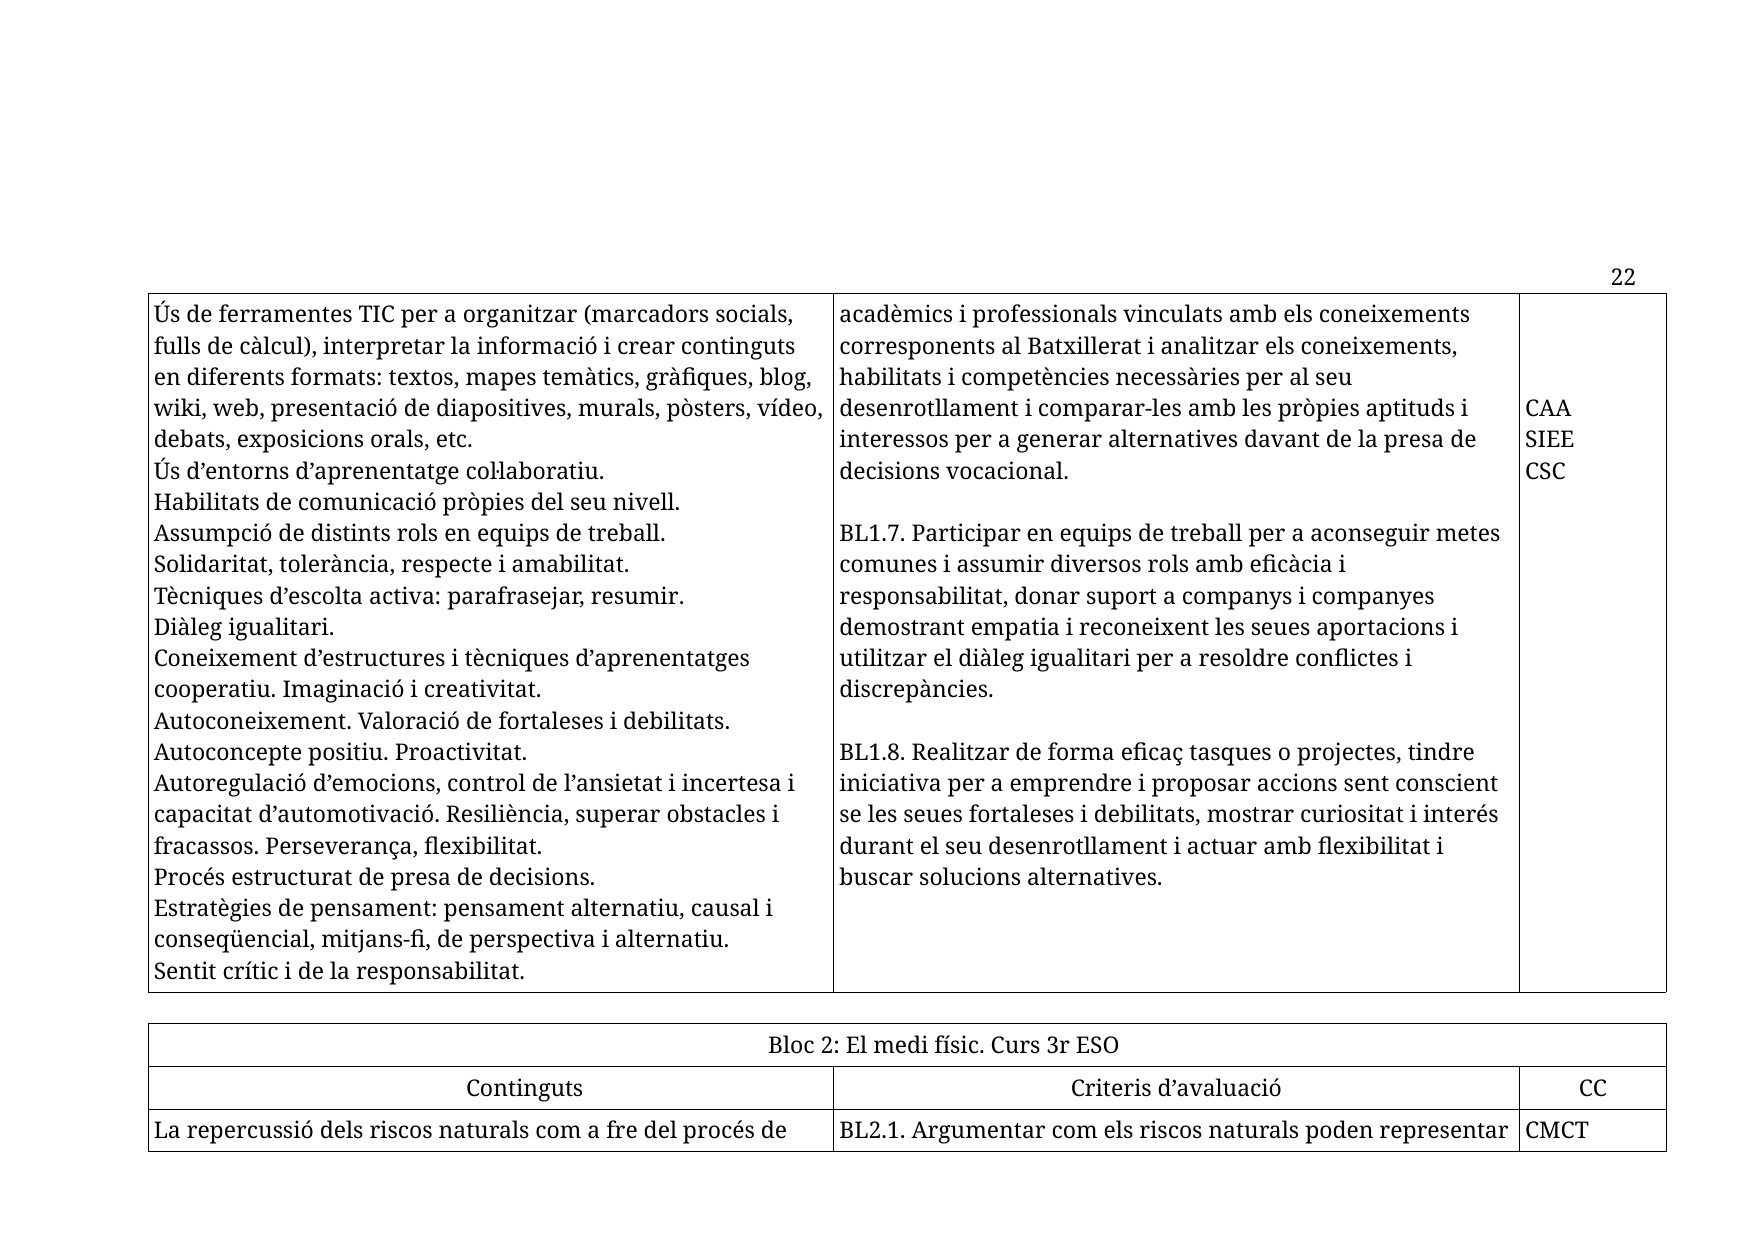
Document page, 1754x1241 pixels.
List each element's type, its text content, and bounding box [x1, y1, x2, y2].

table_cell CC [1520, 1067, 1666, 1108]
table_cell Continguts [149, 1067, 833, 1108]
table_cell BL2.1. Argumentar com els riscos naturals poden representar [834, 1110, 1519, 1151]
table_cell Ús de ferramentes TIC per a organitzar (marcadors socials, fulls de càlcul), interpretar la informació i crear continguts en diferents formats: textos, mapes temàtics, gràfiques, blog, wiki, web, presentació de diapositives, murals, pòsters, vídeo, debats, exposicions orals, etc. Ús d’entorns d’aprenentatge col·laboratiu. Habilitats de comunicació pròpies del seu nivell. Assumpció de distints rols en equips de treball. Solidaritat, tolerància, respecte i amabilitat. Tècniques d’escolta activa: parafrasejar, resumir. Diàleg igualitari. Coneixement d’estructures i tècniques d’aprenentatges cooperatiu. Imaginació i creativitat. Autoconeixement. Valoració de fortaleses i debilitats. Autoconcepte positiu. Proactivitat. Autoregulació d’emocions, control de l’ansietat i incertesa i capacitat d’automotivació. Resiliència, superar obstacles i fracassos. Perseverança, flexibilitat. Procés estructurat de presa de decisions. Estratègies de pensament: pensament alternatiu, causal i conseqüencial, mitjans-fi, de perspectiva i alternatiu. Sentit crític i de la responsabilitat. [149, 294, 833, 992]
table_cell CMCT [1520, 1110, 1666, 1151]
table_cell La repercussió dels riscos naturals com a fre del procés de [149, 1110, 833, 1151]
table_cell acadèmics i professionals vinculats amb els coneixements corresponents al Batxillerat i analitzar els coneixements, habilitats i competències necessàries per al seu desenrotllament i comparar-les amb les pròpies aptituds i interessos per a generar alternatives davant de la presa de decisions vocacional. BL1.7. Participar en equips de treball per a aconseguir metes comunes i assumir diversos rols amb eficàcia i responsabilitat, donar suport a companys i companyes demostrant empatia i reconeixent les seues aportacions i utilitzar el diàleg igualitari per a resoldre conflictes i discrepàncies. BL1.8. Realitzar de forma eficaç tasques o projectes, tindre iniciativa per a emprendre i proposar accions sent conscient se les seues fortaleses i debilitats, mostrar curiositat i interés durant el seu desenrotllament i actuar amb flexibilitat i buscar solucions alternatives. [834, 294, 1519, 992]
table_header Bloc 2: El medi físic. Curs 3r ESO [149, 1024, 1666, 1066]
table_cell Criteris d’avaluació [834, 1067, 1519, 1108]
table_cell CAA SIEE CSC [1520, 294, 1666, 992]
